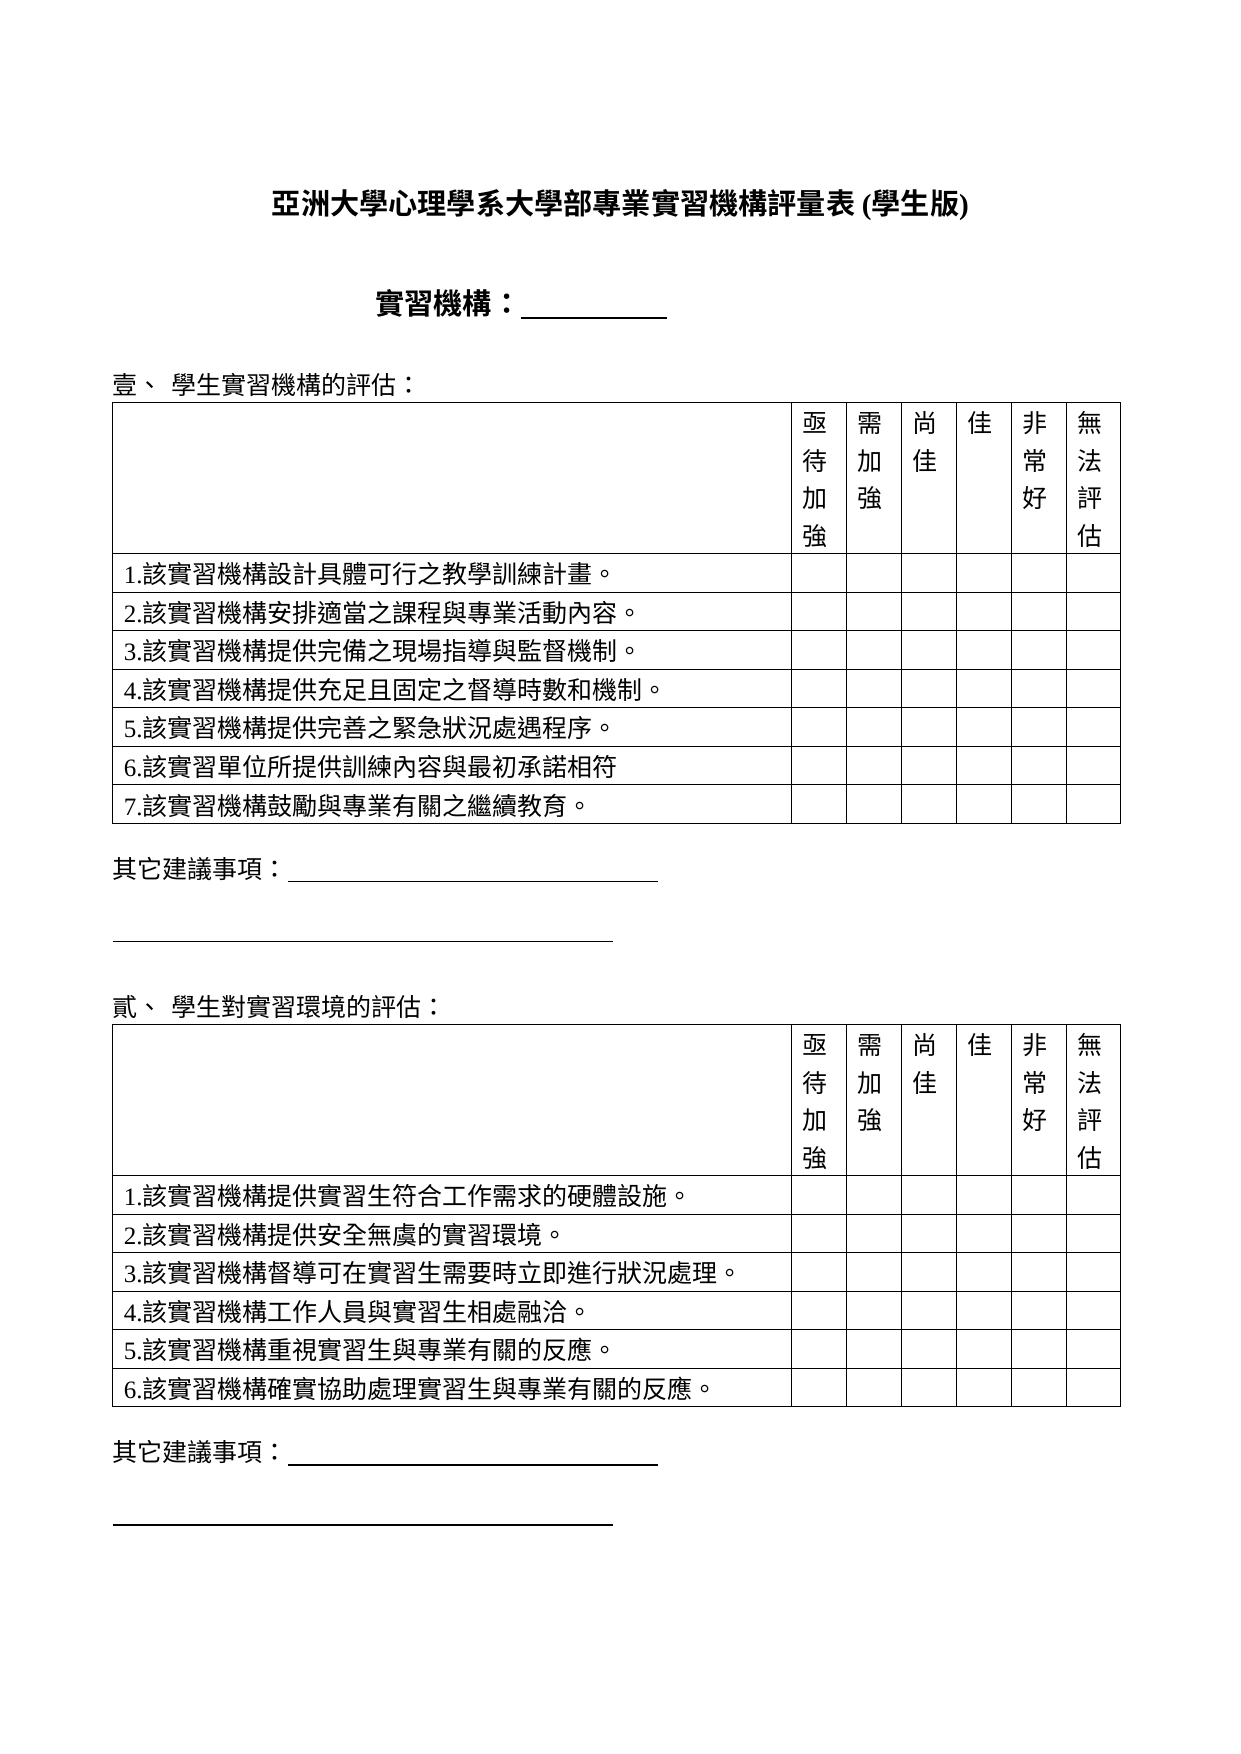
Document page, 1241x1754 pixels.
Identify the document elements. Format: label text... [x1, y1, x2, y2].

table_header 無法評估 [1067, 403, 1120, 553]
table_cell [792, 631, 846, 669]
table_cell [902, 1369, 956, 1406]
table_cell [1012, 631, 1066, 669]
table_cell [902, 1253, 956, 1291]
text 實習機構： [112, 264, 1128, 339]
table_cell [1067, 1369, 1120, 1406]
table_header [113, 1025, 791, 1175]
table_cell [847, 593, 901, 630]
table_cell 5.該實習機構重視實習生與專業有關的反應。 [113, 1330, 791, 1368]
table_cell [1067, 631, 1120, 669]
table_cell [792, 1330, 846, 1368]
list 學生實習機構的評估： [112, 364, 1128, 402]
table_cell [1012, 1369, 1066, 1406]
table_cell [1067, 747, 1120, 784]
table_cell [792, 708, 846, 746]
table_cell [957, 708, 1011, 746]
table_cell [957, 631, 1011, 669]
table_cell [957, 1369, 1011, 1406]
table_cell 2.該實習機構提供安全無虞的實習環境。 [113, 1215, 791, 1252]
table_cell [902, 670, 956, 707]
table_cell [847, 1253, 901, 1291]
table_cell 4.該實習機構提供充足且固定之督導時數和機制。 [113, 670, 791, 707]
table_cell [1067, 708, 1120, 746]
table_cell [1067, 670, 1120, 707]
table_cell [902, 1215, 956, 1252]
table_header 亟待加強 [792, 1025, 846, 1175]
table_cell [847, 631, 901, 669]
table_cell 2.該實習機構安排適當之課程與專業活動內容。 [113, 593, 791, 630]
table_cell [847, 1369, 901, 1406]
table_cell [847, 747, 901, 784]
table_cell [792, 1176, 846, 1213]
table_cell [1012, 593, 1066, 630]
table_cell [1012, 1253, 1066, 1291]
table_cell [792, 1253, 846, 1291]
table_header [113, 403, 791, 553]
table_header 尚佳 [902, 1025, 956, 1175]
table_cell [1067, 1215, 1120, 1252]
table_cell [1012, 554, 1066, 592]
table_cell [1067, 785, 1120, 823]
list 學生對實習環境的評估： [112, 986, 1128, 1024]
table_cell 6.該實習機構確實協助處理實習生與專業有關的反應。 [113, 1369, 791, 1406]
table_cell [792, 554, 846, 592]
table_cell [792, 1292, 846, 1329]
table_cell [847, 785, 901, 823]
table_cell [902, 593, 956, 630]
table_cell [792, 785, 846, 823]
table_cell [1067, 593, 1120, 630]
table_cell [902, 554, 956, 592]
table_cell [847, 554, 901, 592]
table_cell [1012, 1292, 1066, 1329]
table_cell [957, 785, 1011, 823]
table_cell 6.該實習單位所提供訓練內容與最初承諾相符 [113, 747, 791, 784]
table_cell 1.該實習機構設計具體可行之教學訓練計畫。 [113, 554, 791, 592]
table_header 非常好 [1012, 1025, 1066, 1175]
table_cell [957, 554, 1011, 592]
table_cell 5.該實習機構提供完善之緊急狀況處遇程序。 [113, 708, 791, 746]
table_cell [1012, 708, 1066, 746]
table_cell [957, 1253, 1011, 1291]
table_cell [957, 1292, 1011, 1329]
text 其它建議事項： [112, 849, 1128, 886]
table_cell [957, 1330, 1011, 1368]
table_cell 1.該實習機構提供實習生符合工作需求的硬體設施。 [113, 1176, 791, 1213]
table_cell [1012, 785, 1066, 823]
table_cell [1067, 554, 1120, 592]
table_cell [957, 1215, 1011, 1252]
table_cell [957, 1176, 1011, 1213]
table_cell [792, 1369, 846, 1406]
table_header 非常好 [1012, 403, 1066, 553]
text 其它建議事項： [112, 1432, 1128, 1470]
table_cell [847, 1292, 901, 1329]
table_cell [792, 593, 846, 630]
table_cell [1067, 1176, 1120, 1213]
table_cell [1012, 1215, 1066, 1252]
text 亞洲大學心理學系大學部專業實習機構評量表 (學生版) [112, 164, 1128, 239]
table_header 亟待加強 [792, 403, 846, 553]
table_cell 7.該實習機構鼓勵與專業有關之繼續教育。 [113, 785, 791, 823]
table_cell [1012, 1176, 1066, 1213]
table_header 無法評估 [1067, 1025, 1120, 1175]
table_cell [847, 1215, 901, 1252]
table_cell [902, 785, 956, 823]
table_cell [792, 670, 846, 707]
table_header 需加強 [847, 1025, 901, 1175]
table_cell [902, 747, 956, 784]
table_cell [902, 708, 956, 746]
table_header 佳 [957, 1025, 1011, 1175]
table_cell [902, 1292, 956, 1329]
table_cell [957, 593, 1011, 630]
table_header 佳 [957, 403, 1011, 553]
table_cell [902, 1330, 956, 1368]
table_cell [847, 1330, 901, 1368]
table_cell [1012, 747, 1066, 784]
table_cell 3.該實習機構提供完備之現場指導與監督機制。 [113, 631, 791, 669]
table_cell [792, 1215, 846, 1252]
table_cell [1067, 1292, 1120, 1329]
table_cell [1012, 670, 1066, 707]
table_header 需加強 [847, 403, 901, 553]
table_cell [847, 670, 901, 707]
table_cell [957, 747, 1011, 784]
table_cell [1012, 1330, 1066, 1368]
table_cell 4.該實習機構工作人員與實習生相處融洽。 [113, 1292, 791, 1329]
table_cell [1067, 1253, 1120, 1291]
table_cell [957, 670, 1011, 707]
table_cell [902, 1176, 956, 1213]
table_cell [847, 1176, 901, 1213]
table_cell [847, 708, 901, 746]
table_cell [792, 747, 846, 784]
table_cell 3.該實習機構督導可在實習生需要時立即進行狀況處理。 [113, 1253, 791, 1291]
table_cell [1067, 1330, 1120, 1368]
table_cell [902, 631, 956, 669]
table_header 尚佳 [902, 403, 956, 553]
